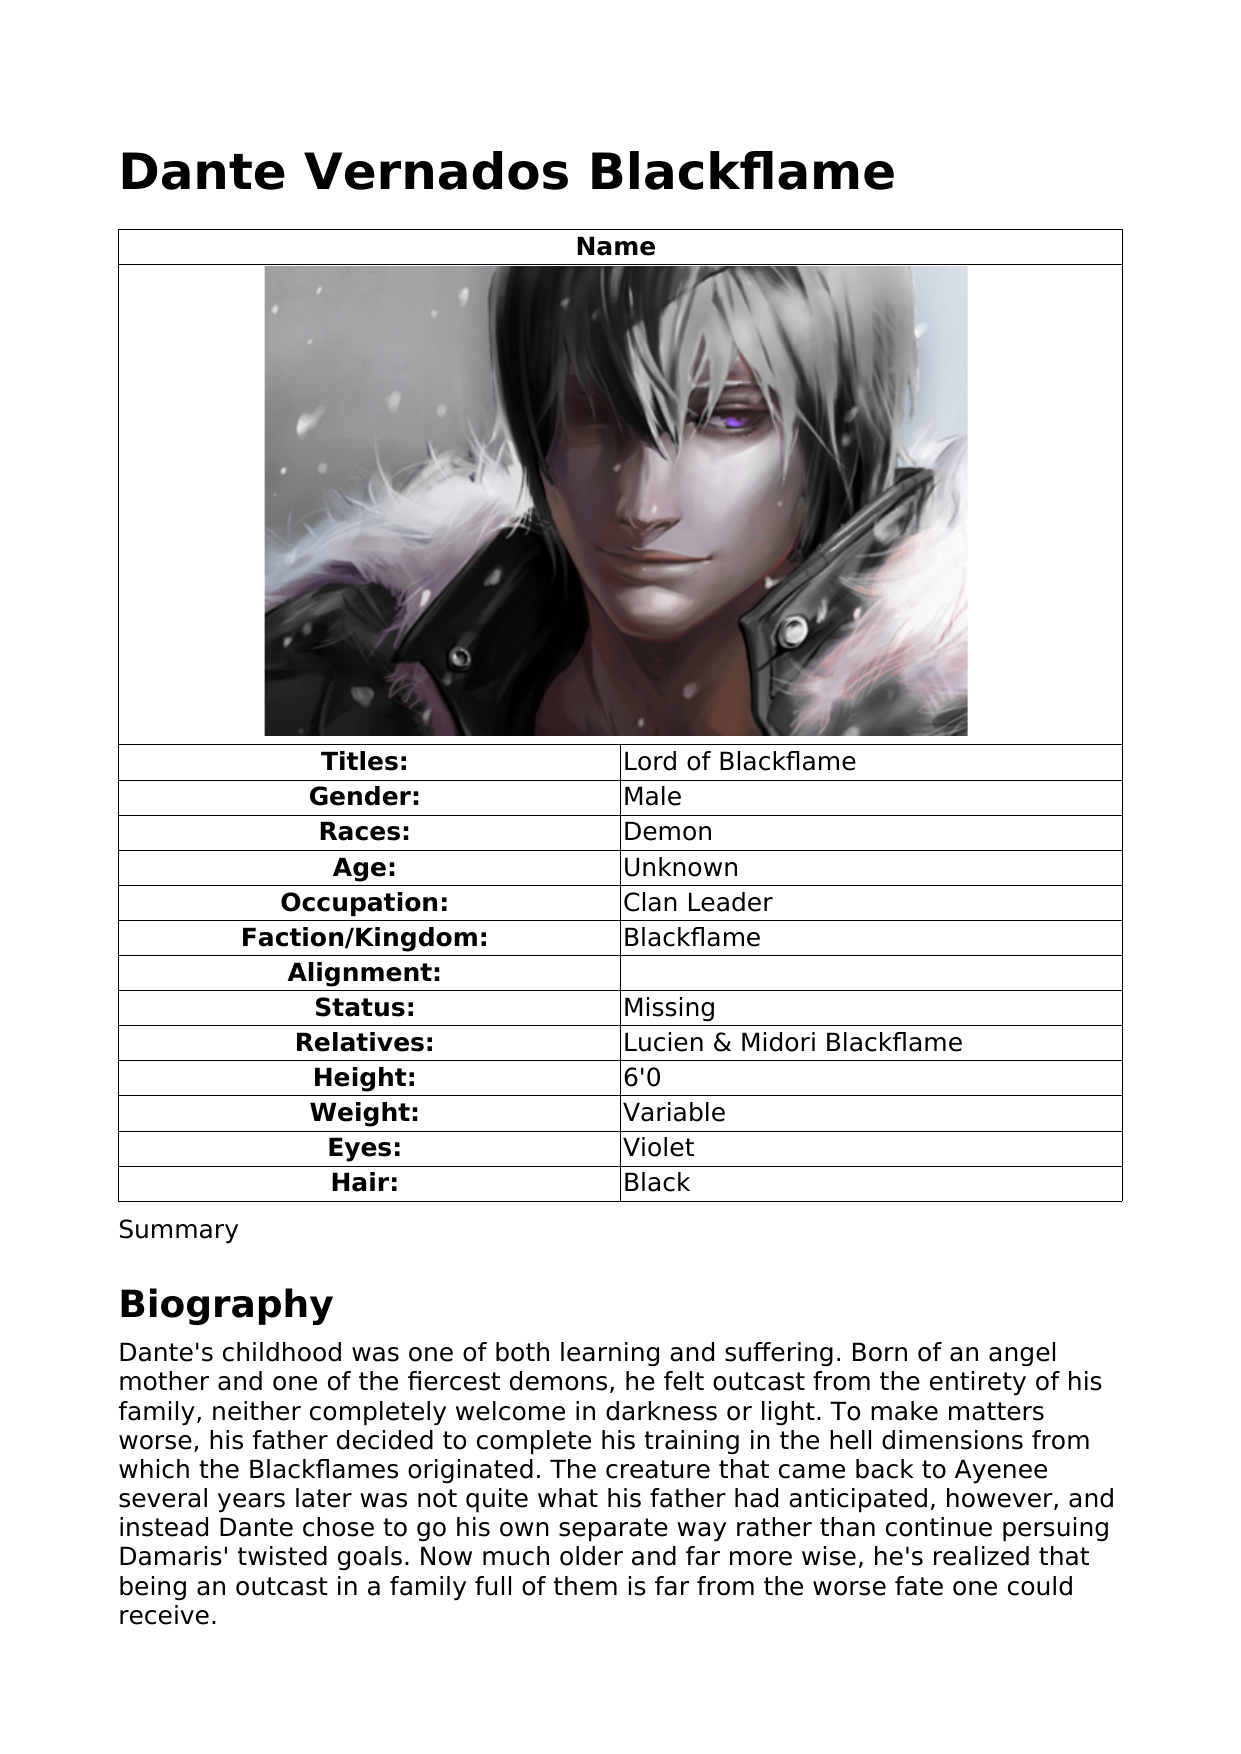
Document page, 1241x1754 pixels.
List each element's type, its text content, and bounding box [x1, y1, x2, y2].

table_cell Missing [621, 991, 1122, 1025]
table_cell Black [621, 1167, 1122, 1201]
table_cell Titles: [119, 745, 620, 779]
table_cell Occupation: [119, 886, 620, 920]
table_cell Gender: [119, 781, 620, 814]
table_cell Races: [119, 816, 620, 850]
table_cell Lucien & Midori Blackflame [621, 1026, 1122, 1060]
table_cell Male [621, 781, 1122, 814]
table_cell Status: [119, 991, 620, 1025]
table_cell [621, 956, 1122, 990]
table_cell 6'0 [621, 1061, 1122, 1095]
table_cell Relatives: [119, 1026, 620, 1060]
subtitle Dante Vernados Blackflame [118, 143, 1122, 201]
text Summary [118, 1216, 1122, 1245]
table_cell Alignment: [119, 956, 620, 990]
table_cell Age: [119, 851, 620, 885]
table_cell Lord of Blackflame [621, 745, 1122, 779]
table_cell Blackflame [621, 921, 1122, 955]
subtitle Biography [118, 1282, 1122, 1326]
text Dante's childhood was one of both learning and suffering. Born of an angel mother and one of the fiercest demons, he felt outcast from the entirety of his family, neither completely welcome in darkness or light. To make matters worse, his father decided to complete his training in the hell dimensions from which the Blackflames originated. The creature that came back to Ayenee several years later was not quite what his father had anticipated, however, and instead Dante chose to go his own separate way rather than continue persuing Damaris' twisted goals. Now much older and far more wise, he's realized that being an outcast in a family full of them is far from the worse fate one could receive. [118, 1338, 1122, 1630]
table_cell Demon [621, 816, 1122, 850]
table_cell Variable [621, 1096, 1122, 1131]
table_cell Clan Leader [621, 886, 1122, 920]
table_cell Faction/Kingdom: [119, 921, 620, 955]
table_header Name [119, 230, 1122, 264]
table_cell Unknown [621, 851, 1122, 885]
table_cell Hair: [119, 1167, 620, 1201]
table_cell Eyes: [119, 1132, 620, 1166]
table_cell Weight: [119, 1096, 620, 1131]
picture [264, 266, 968, 736]
table_cell [119, 265, 1122, 744]
table_cell Height: [119, 1061, 620, 1095]
table_cell Violet [621, 1132, 1122, 1166]
